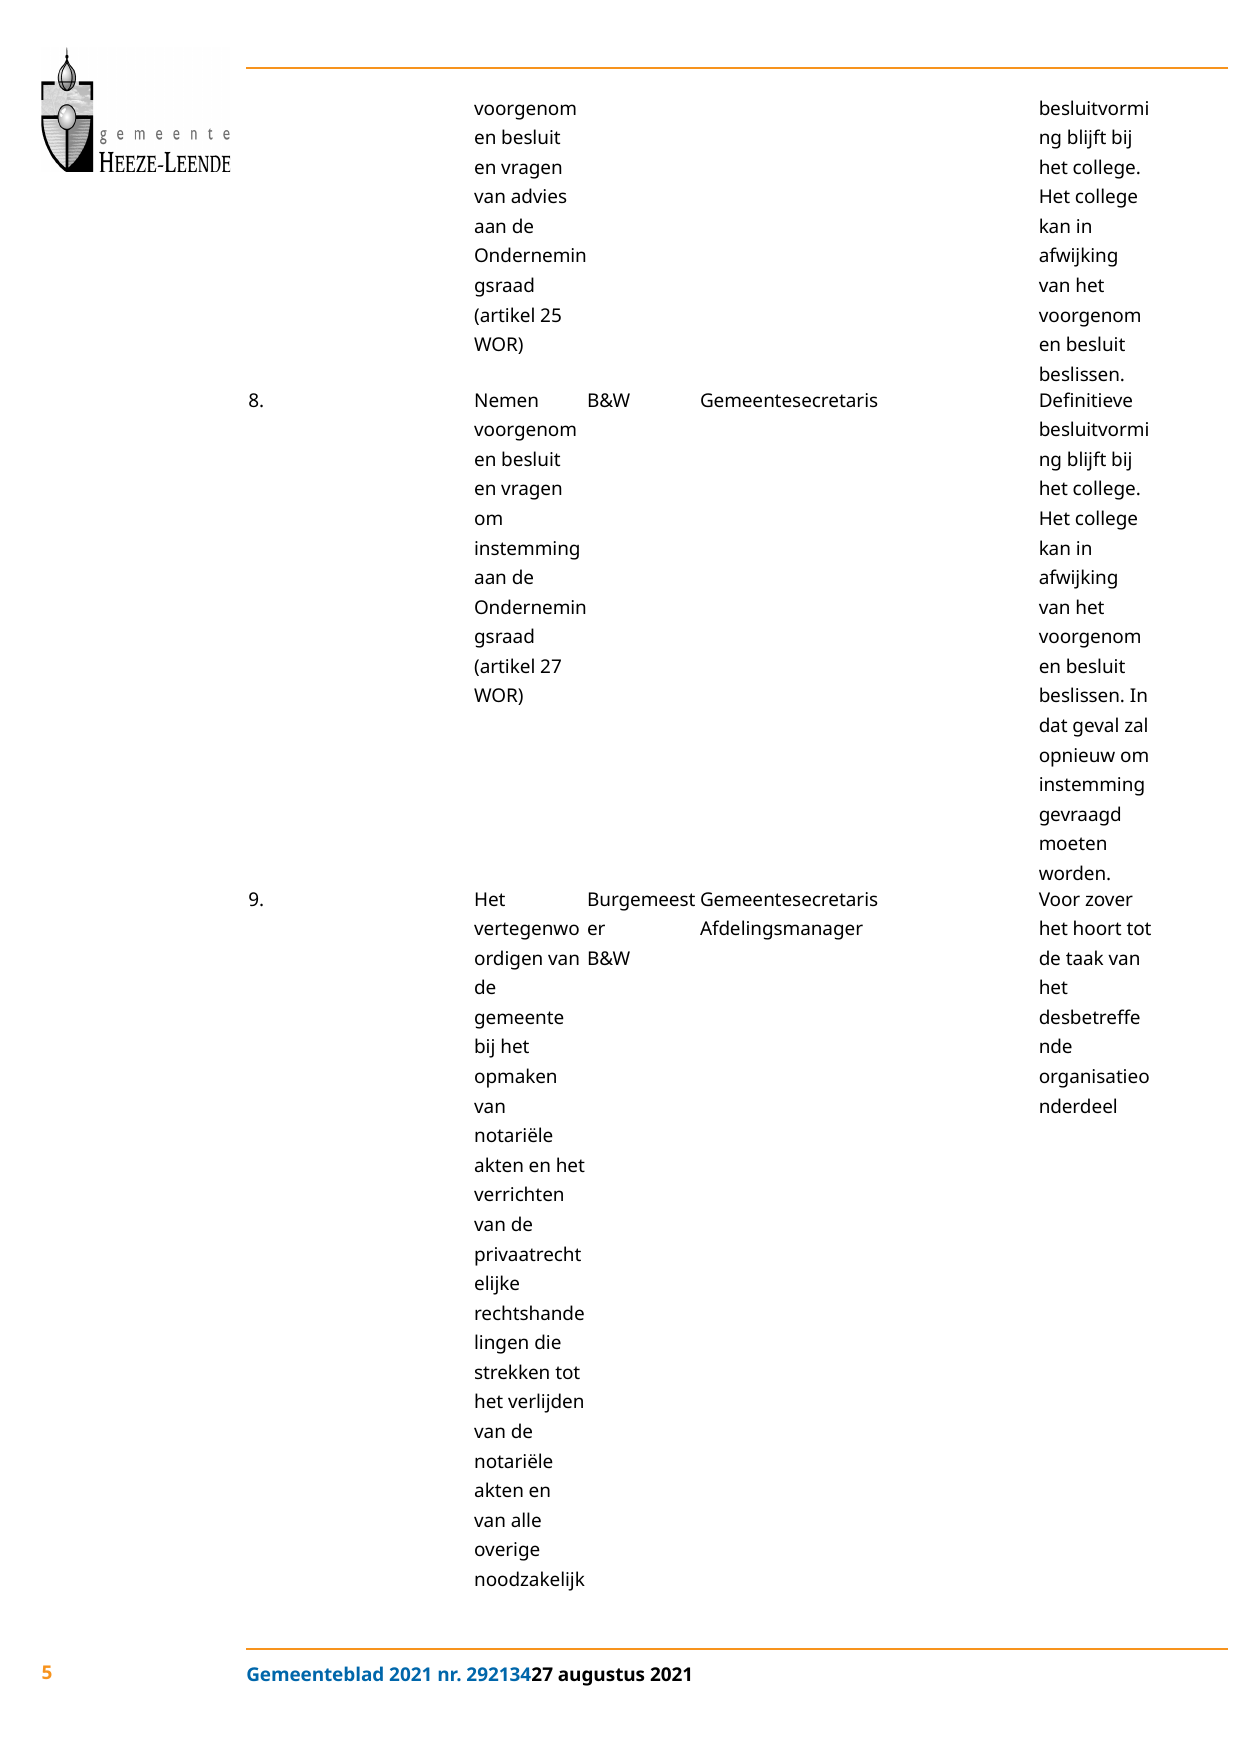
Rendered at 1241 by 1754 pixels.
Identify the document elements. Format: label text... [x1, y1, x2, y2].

table_cell 9. [248, 886, 474, 1592]
table_cell [587, 95, 700, 387]
table_cell [926, 387, 1038, 886]
table_cell Gemeentesecretaris Afdelingsmanager [700, 886, 926, 1592]
picture [41, 47, 231, 172]
table_cell B&W [587, 387, 700, 886]
table_cell voorgenomen besluit en vragen van advies aan de Ondernemingsraad (artikel 25 WOR) [474, 95, 587, 387]
table_cell Burgemeester B&W [587, 886, 700, 1592]
table_cell [926, 95, 1038, 387]
table_cell 8. [248, 387, 474, 886]
table_cell Het vertegenwoordigen van de gemeente bij het opmaken van notariële akten en het verrichten van de privaatrechtelijke rechtshandelingen die strekken tot het verlijden van de notariële akten en van alle overige noodzakelijk [474, 886, 587, 1592]
table_cell Nemen voorgenomen besluit en vragen om instemming aan de Ondernemingsraad (artikel 27 WOR) [474, 387, 587, 886]
table_cell besluitvorming blijft bij het college. Het college kan in afwijking van het voorgenomen besluit beslissen. [1039, 95, 1152, 387]
table_cell [700, 95, 926, 387]
table_cell [248, 95, 474, 387]
table_cell Gemeentesecretaris [700, 387, 926, 886]
table_cell Definitieve besluitvorming blijft bij het college. Het college kan in afwijking van het voorgenomen besluit beslissen. In dat geval zal opnieuw om instemming gevraagd moeten worden. [1039, 387, 1152, 886]
table_cell Voor zover het hoort tot de taak van het desbetreffende organisatieonderdeel [1039, 886, 1152, 1592]
table_cell [926, 886, 1038, 1592]
